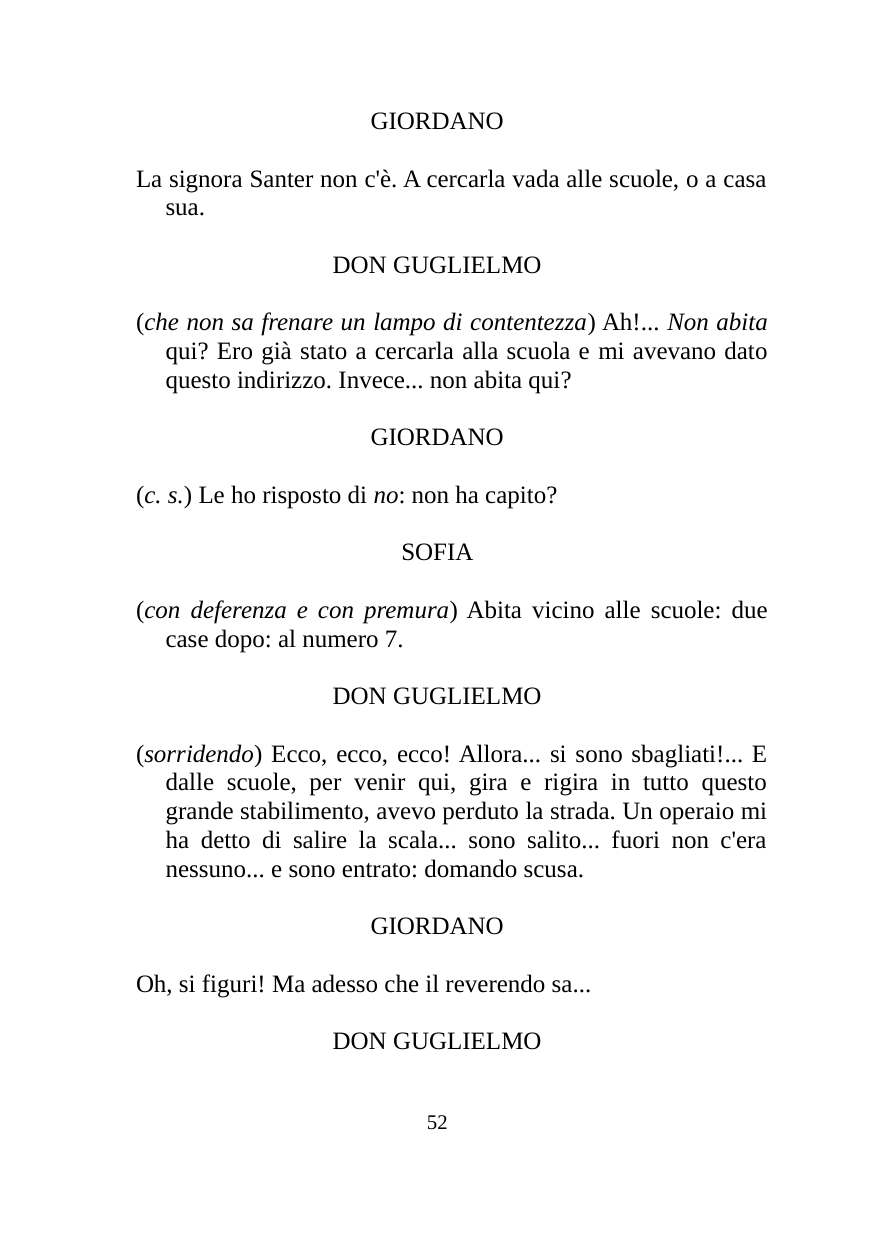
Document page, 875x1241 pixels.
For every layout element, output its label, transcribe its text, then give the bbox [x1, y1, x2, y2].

text DON GUGLIELMO [106, 681, 768, 710]
text DON GUGLIELMO [106, 250, 768, 279]
text (che non sa frenare un lampo di contentezza) Ah!... Non abita qui? Ero già stato a cercarla alla scuola e mi avevano dato questo indirizzo. Invece... non abita qui? [136, 307, 768, 394]
text DON GUGLIELMO [106, 1026, 768, 1055]
text La signora Santer non c'è. A cercarla vada alle scuole, o a casa sua. [136, 164, 768, 221]
text (sorridendo) Ecco, ecco, ecco! Allora... si sono sbagliati!... E dalle scuole, per venir qui, gira e rigira in tutto questo grande stabilimento, avevo perduto la strada. Un operaio mi ha detto di salire la scala... sono salito... fuori non c'era nessuno... e sono entrato: domando scusa. [136, 739, 768, 882]
text SOFIA [106, 537, 768, 566]
text GIORDANO [106, 106, 768, 135]
text GIORDANO [106, 911, 768, 940]
text (c. s.) Le ho risposto di no: non ha capito? [136, 480, 768, 509]
text Oh, si figuri! Ma adesso che il reverendo sa... [136, 969, 768, 997]
text (con deferenza e con premura) Abita vicino alle scuole: due case dopo: al numero 7. [136, 595, 768, 652]
text GIORDANO [106, 422, 768, 451]
